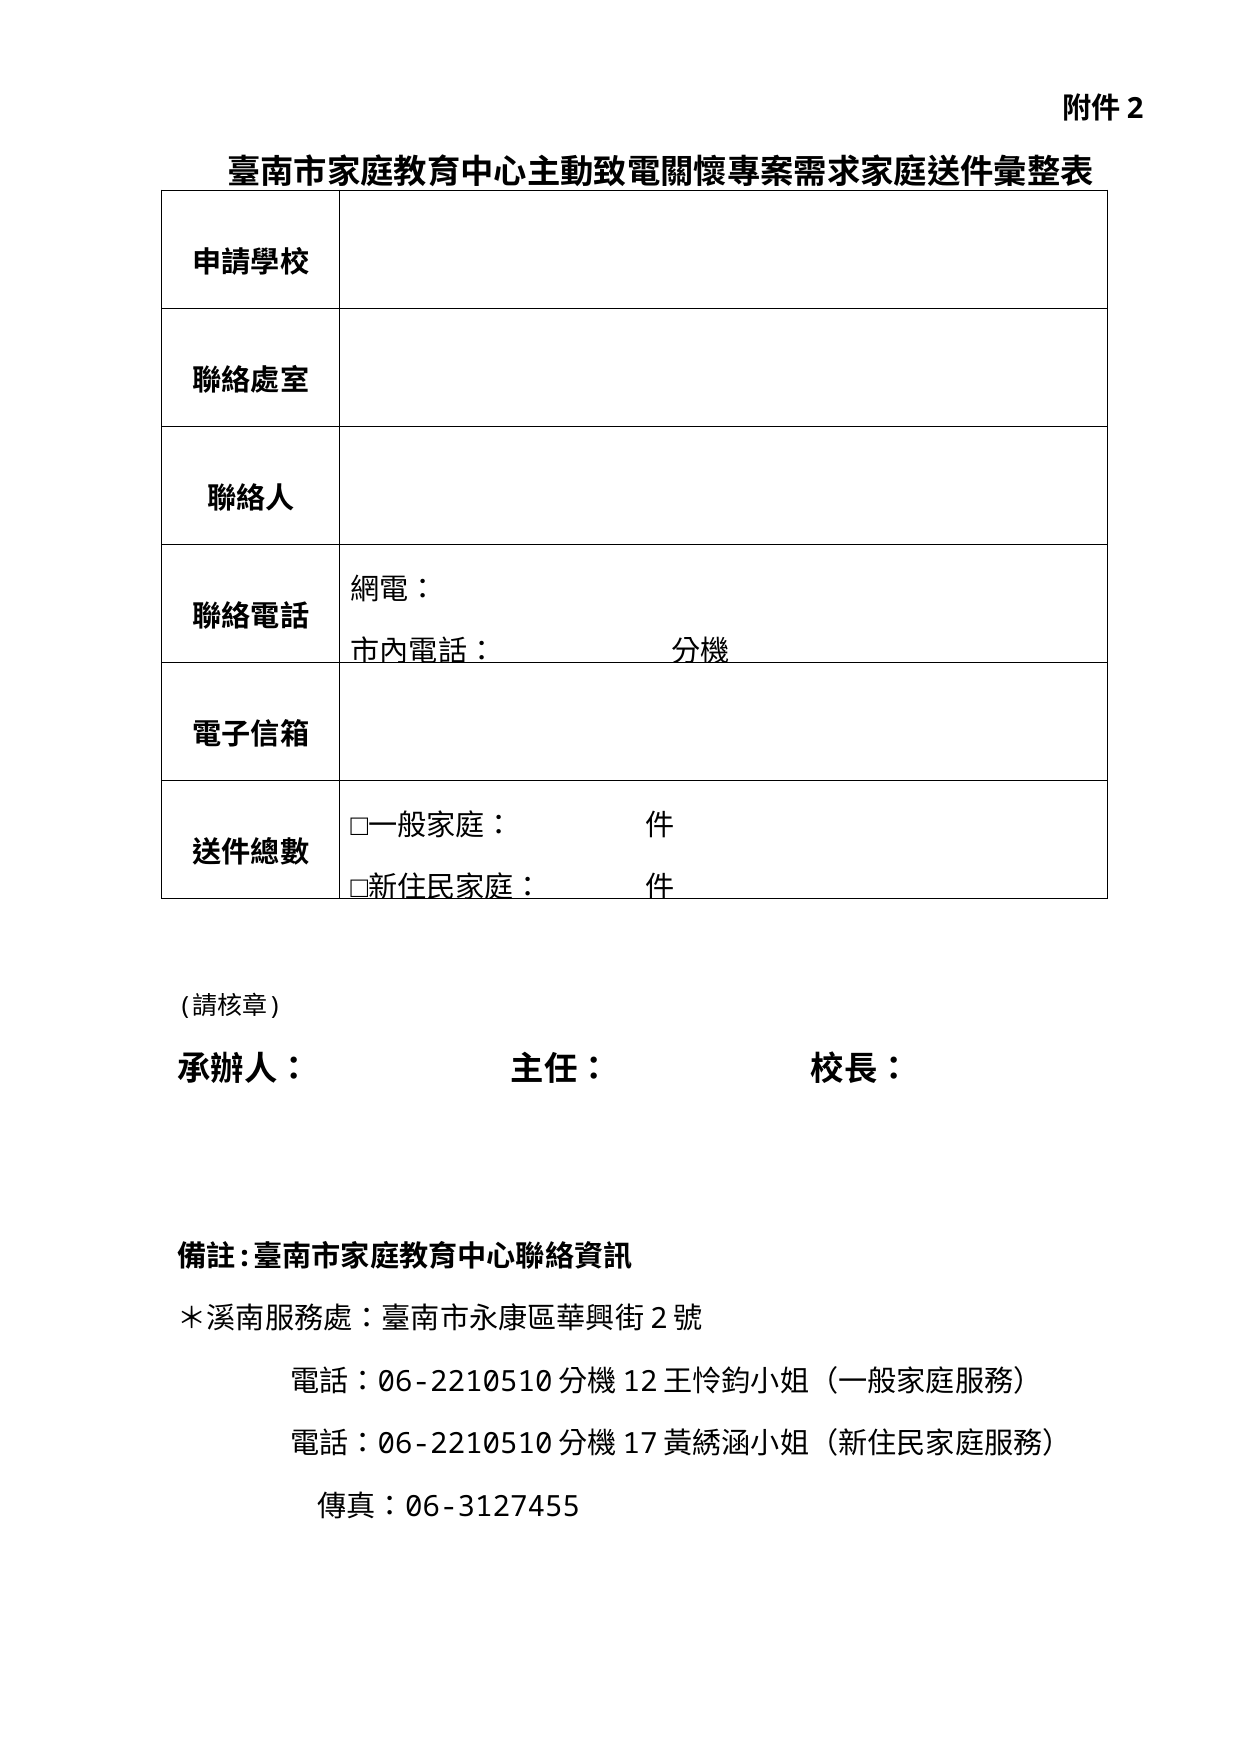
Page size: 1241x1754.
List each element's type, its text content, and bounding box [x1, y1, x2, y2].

table_cell [340, 663, 1107, 780]
text (請核章) [177, 962, 1181, 1024]
text ＊溪南服務處：臺南市永康區華興街2號 [177, 1274, 1181, 1337]
table_cell 送件總數 [162, 781, 339, 898]
text 附件2 [177, 64, 1144, 127]
table_cell [340, 309, 1107, 426]
text 電話：06-2210510分機12王怜鈞小姐（一般家庭服務） [290, 1337, 1181, 1399]
table_cell 聯絡電話 [162, 545, 339, 662]
text 電話：06-2210510分機17黃綉涵小姐（新住民家庭服務） [290, 1399, 1181, 1462]
table_cell 網電： 市內電話： 分機 [340, 545, 1107, 662]
table_cell 電子信箱 [162, 663, 339, 780]
text 備註:臺南市家庭教育中心聯絡資訊 [177, 1212, 1181, 1274]
table_header [340, 191, 1107, 308]
table_cell □一般家庭： 件 □新住民家庭： 件 [340, 781, 1107, 898]
table_header 申請學校 [162, 191, 339, 308]
text 傳真：06-3127455 [177, 1462, 1181, 1524]
text 承辦人： 主任： 校長： [177, 1024, 1181, 1087]
table_cell 聯絡人 [162, 427, 339, 544]
table_cell 聯絡處室 [162, 309, 339, 426]
table_cell [340, 427, 1107, 544]
text 臺南市家庭教育中心主動致電關懷專案需求家庭送件彙整表 [177, 127, 1144, 189]
